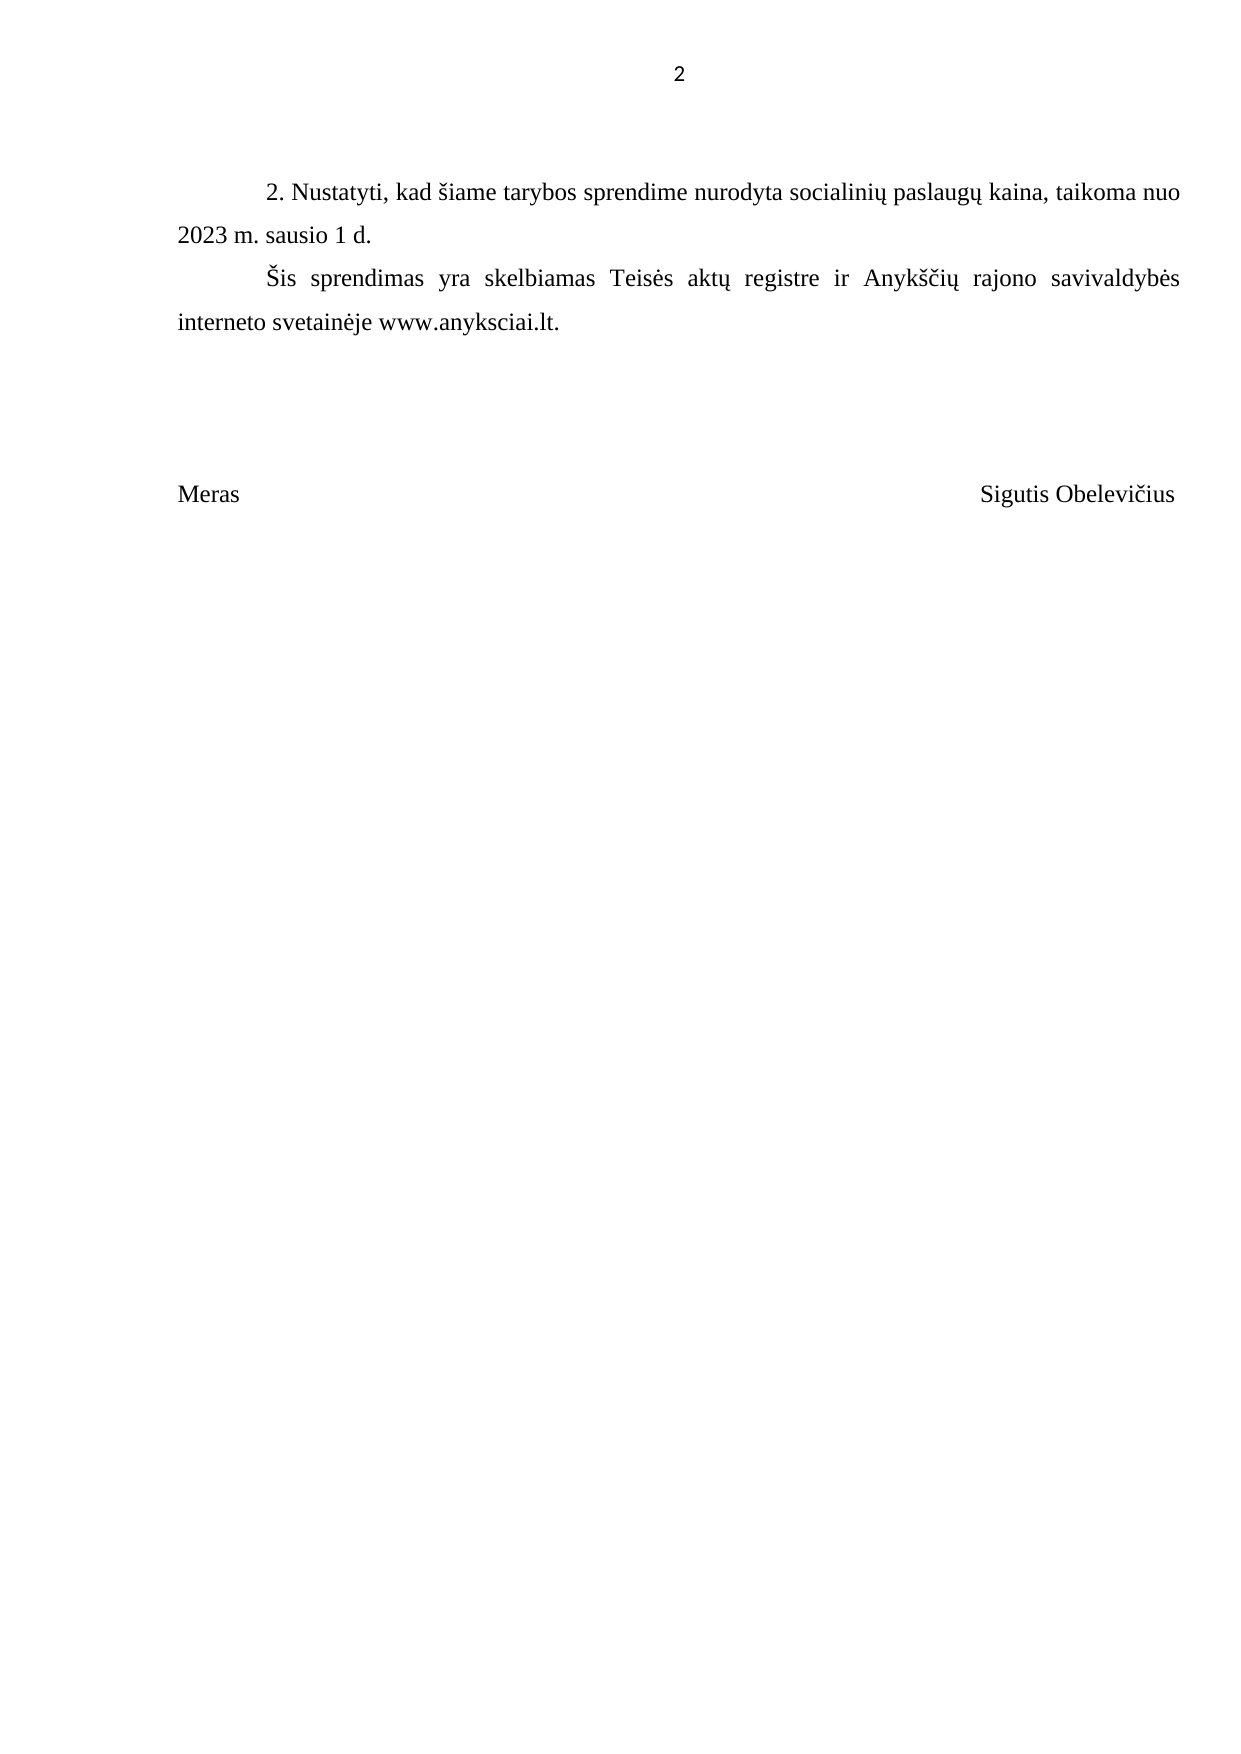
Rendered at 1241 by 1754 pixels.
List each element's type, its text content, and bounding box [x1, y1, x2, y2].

text Meras Sigutis Obelevičius [177, 479, 1181, 508]
text 2. Nustatyti, kad šiame tarybos sprendime nurodyta socialinių paslaugų kaina, taikoma nuo 2023 m. sausio 1 d. [177, 177, 1181, 249]
text Šis sprendimas yra skelbiamas Teisės aktų registre ir Anykščių rajono savivaldybės interneto svetainėje www.anyksciai.lt. [177, 263, 1181, 335]
